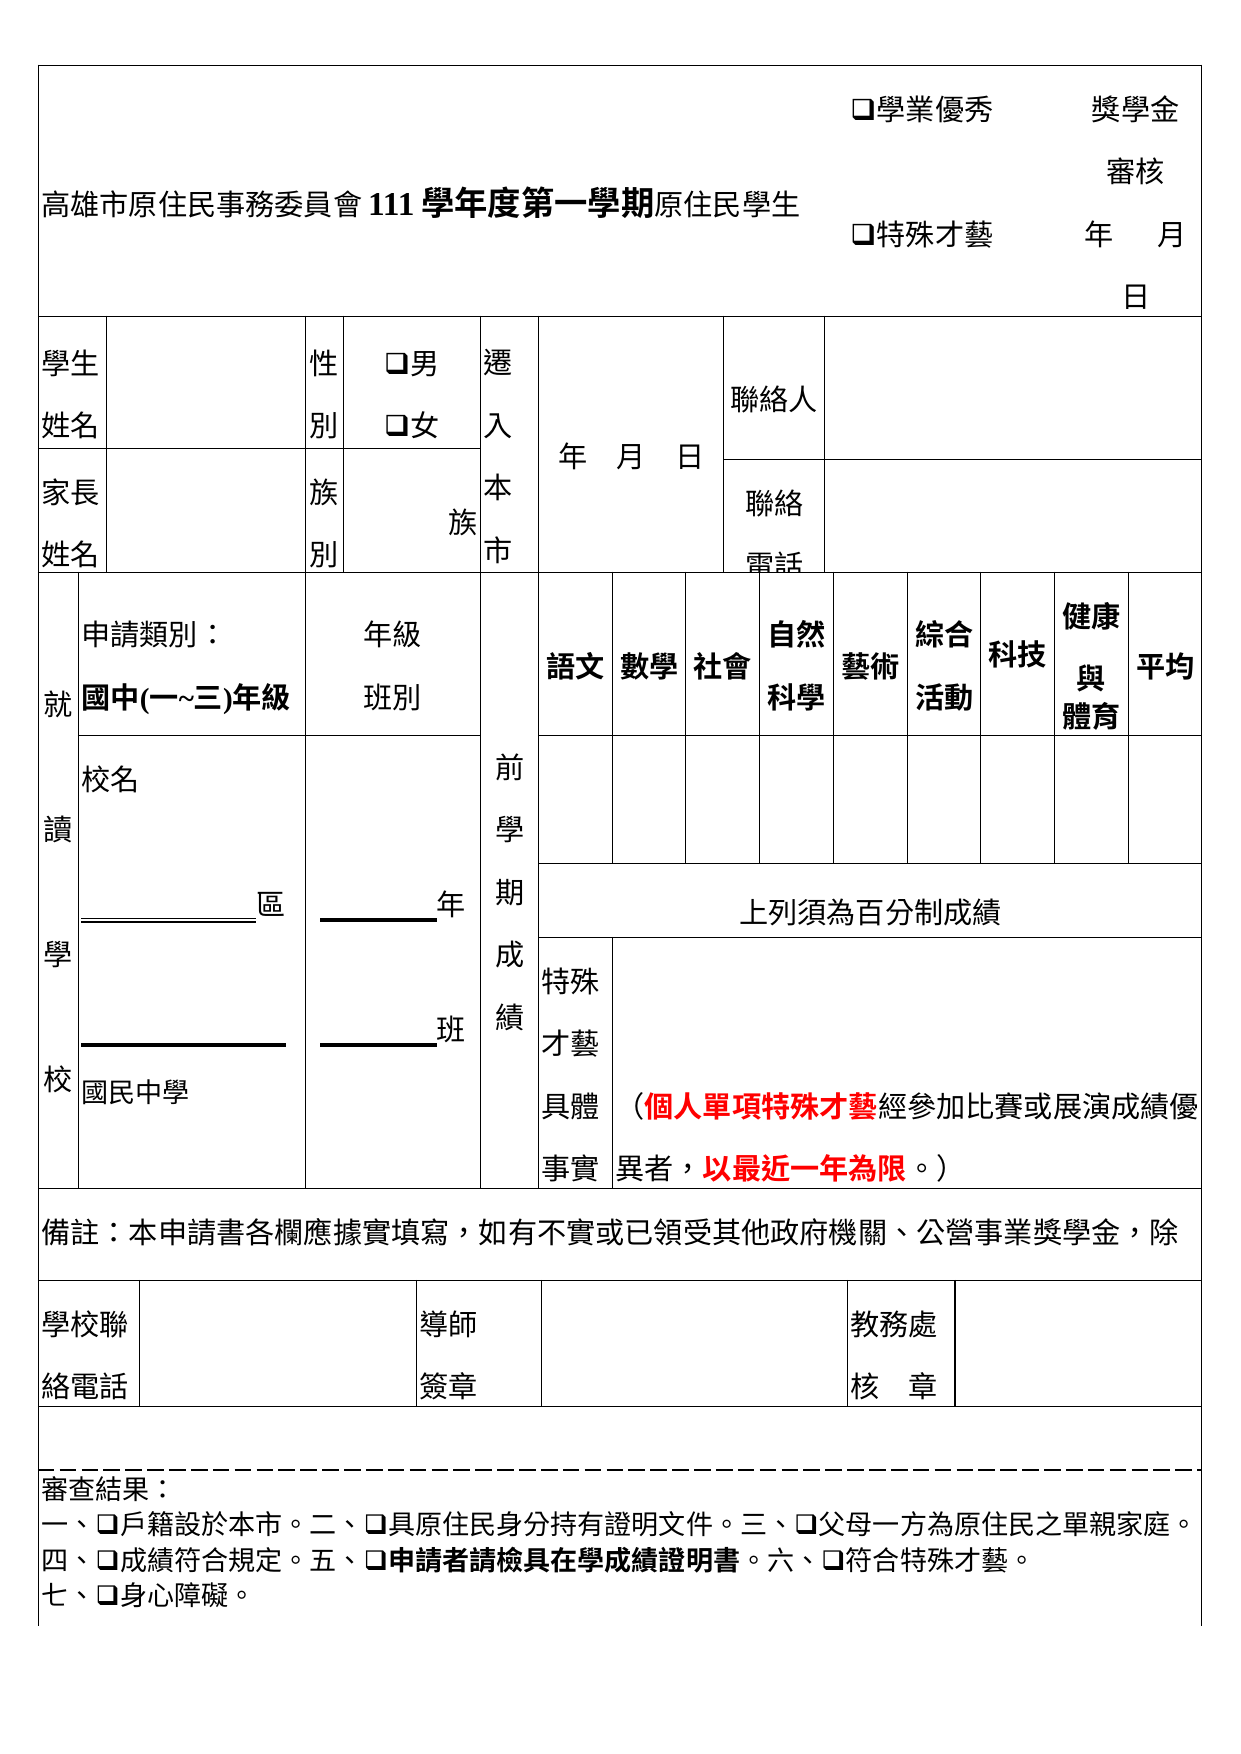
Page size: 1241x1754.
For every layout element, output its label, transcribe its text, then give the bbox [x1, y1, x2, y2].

table_cell 學生姓名 [39, 317, 106, 448]
table_cell 數學 [613, 573, 685, 735]
table_header 獎學金 審核 年 月 日 [1069, 66, 1201, 316]
table_cell [613, 736, 685, 862]
table_cell [825, 317, 1201, 459]
table_cell 性別 [306, 317, 343, 448]
table_cell 健康 與 體育 [1055, 573, 1128, 735]
table_cell 男 女 [344, 317, 480, 448]
table_cell [1129, 736, 1201, 862]
table_cell [539, 736, 612, 862]
table_cell 前學 期 成 績 [481, 573, 538, 1188]
table_cell [107, 449, 305, 572]
table_cell 學校聯 絡電話 [39, 1281, 139, 1406]
table_cell 族別 [306, 449, 343, 572]
table_cell [542, 1281, 847, 1406]
table_cell 年 班 [306, 736, 480, 1188]
table_cell [834, 736, 907, 862]
table_cell [140, 1281, 416, 1406]
table_cell 上列須為百分制成績 [539, 864, 1201, 937]
table_cell 特殊才藝 [847, 128, 1069, 316]
table_cell 遷入 本市 [481, 317, 538, 572]
table_cell 特殊 才藝 具體 事實 [539, 938, 612, 1188]
table_header 學業優秀 [847, 66, 1069, 128]
table_cell 審查結果： 一、戶籍設於本市。二、具原住民身分持有證明文件。三、父母一方為原住民之單親家庭。四、成績符合規定。五、申請者請檢具在學成績證明書。六、符合特殊才藝。 七、身心障礙。 [39, 1469, 1201, 1626]
table_cell 語文 [539, 573, 612, 735]
table_cell 備註：本申請書各欄應據實填寫，如有不實或已領受其他政府機關、公營事業獎學金，除追繳補助款外，依法究辦。 [39, 1189, 1201, 1280]
table_cell 科技 [981, 573, 1054, 735]
table_cell 自然 科學 [760, 573, 833, 735]
table_cell [908, 736, 980, 862]
table_cell [981, 736, 1054, 862]
table_cell 就 讀 學 校 [39, 573, 78, 1188]
table_cell [107, 317, 305, 448]
table_cell 教務處 核 章 [848, 1281, 954, 1406]
table_cell [1055, 736, 1128, 862]
table_cell [956, 1281, 1201, 1406]
table_cell [825, 460, 1201, 572]
table_cell （個人單項特殊才藝經參加比賽或展演成績優異者，以最近一年為限。） [613, 938, 1201, 1188]
table_cell [686, 736, 759, 862]
table_cell 族 [344, 449, 480, 572]
table_cell 聯絡 電話 [724, 460, 824, 572]
table_cell [760, 736, 833, 862]
table_cell 平均 [1129, 573, 1201, 735]
table_cell 年 月 日 [539, 317, 723, 572]
table_header 高雄市原住民事務委員會111學年度第一學期原住民學生 [39, 66, 847, 316]
table_cell 校名 區 國民中學 [79, 736, 305, 1188]
table_cell 家長姓名 [39, 449, 106, 572]
table_cell 社會 [686, 573, 759, 735]
table_cell 藝術 [834, 573, 907, 735]
table_cell 聯絡人 [724, 317, 824, 459]
table_cell 年級 班別 [306, 573, 480, 735]
table_cell [39, 1407, 1201, 1469]
table_cell 導師 簽章 [417, 1281, 541, 1406]
table_cell 綜合活動 [908, 573, 980, 735]
table_cell 申請類別： 國中(一~三)年級 [79, 573, 305, 735]
